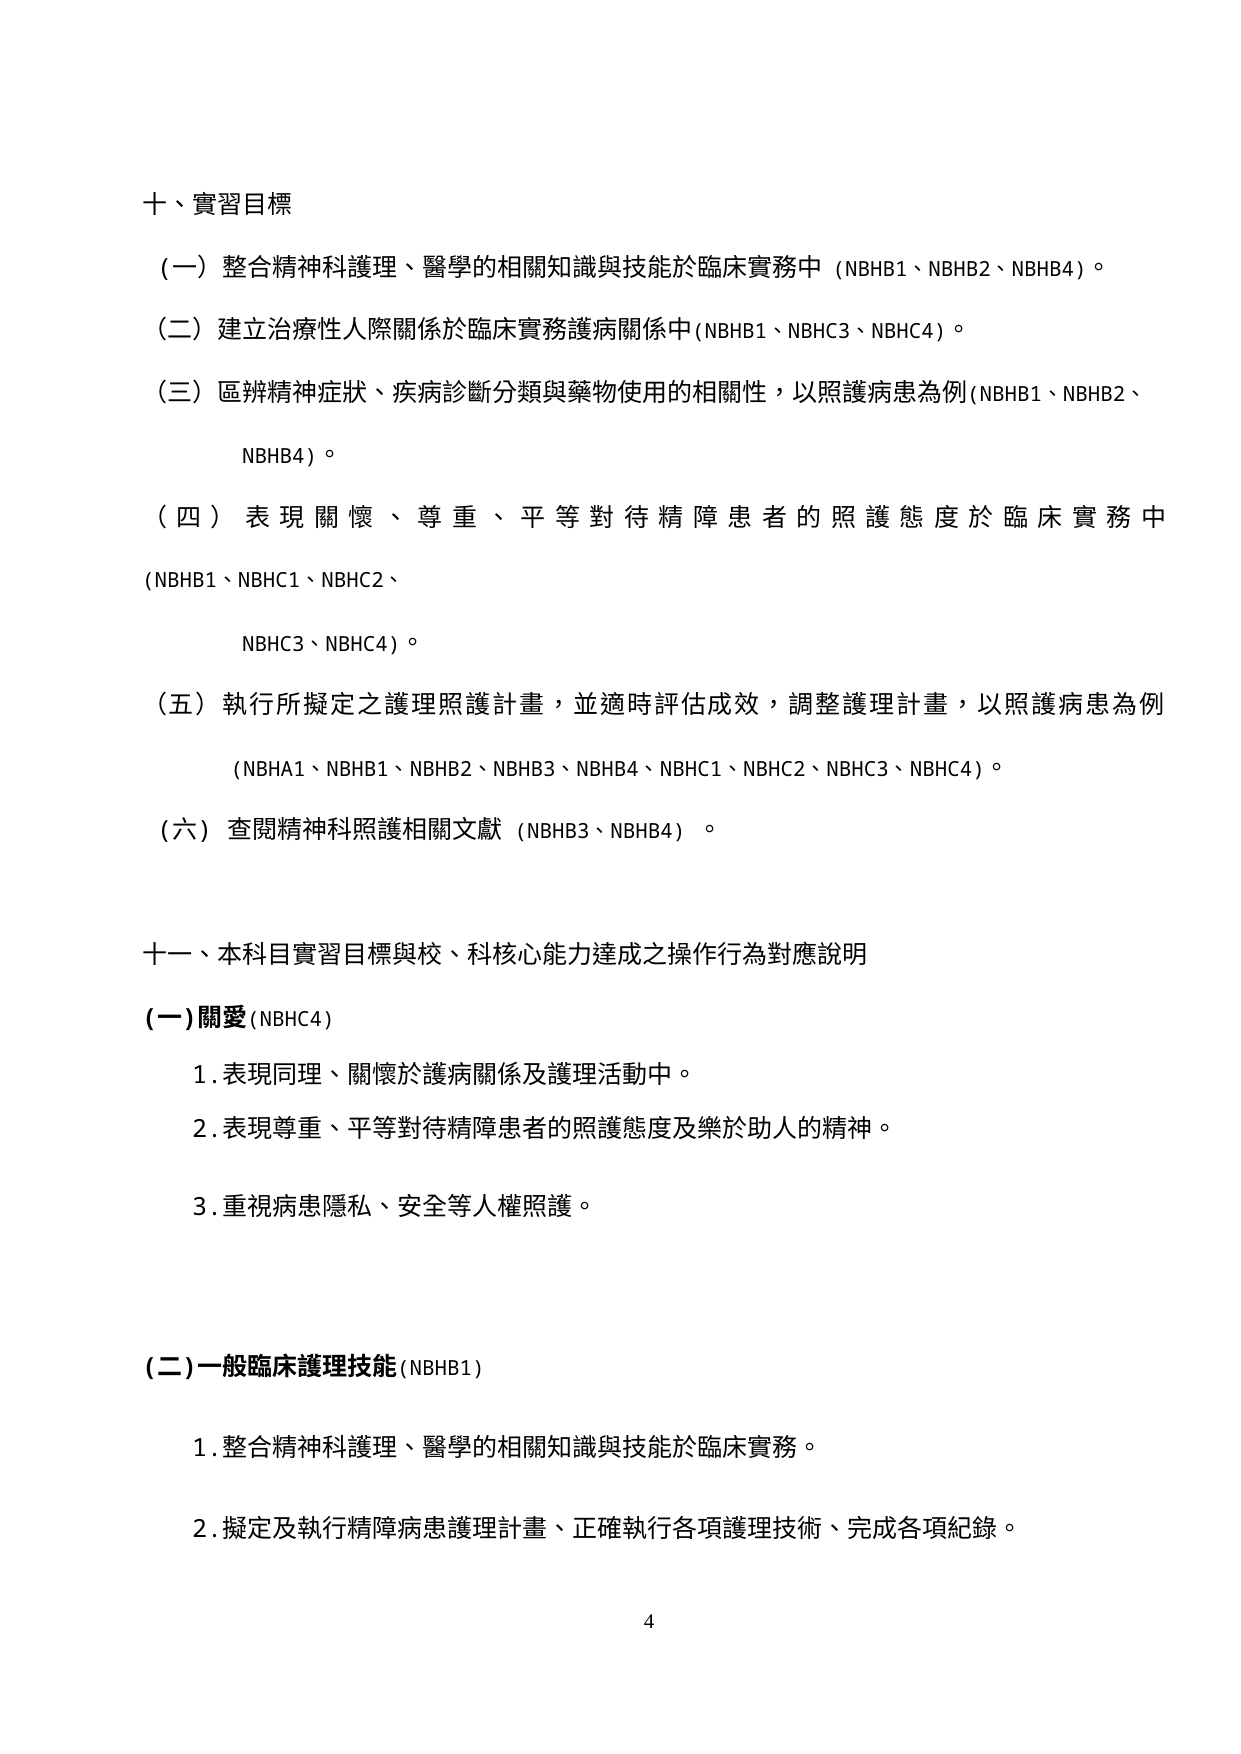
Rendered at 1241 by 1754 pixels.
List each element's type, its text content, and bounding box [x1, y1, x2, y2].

text (二)一般臨床護理技能(NBHB1) [142, 1323, 1167, 1386]
text NBHB4)。 [142, 411, 1167, 474]
text (一）整合精神科護理、醫學的相關知識與技能於臨床實務中 (NBHB1、NBHB2、NBHB4)。 [142, 224, 1167, 286]
text (六) 查閱精神科照護相關文獻 (NBHB3、NBHB4) 。 [142, 786, 1167, 849]
text (一)關愛(NBHC4) [142, 974, 1167, 1036]
text 1.表現同理、關懷於護病關係及護理活動中。 [142, 1054, 1167, 1091]
text （五）執行所擬定之護理照護計畫，並適時評估成效，調整護理計畫，以照護病患為例(NBHA1、NBHB1、NBHB2、NBHB3、NBHB4、NBHC1、NBHC2、NBHC3、NBHC4)。 [142, 661, 1167, 786]
text （四）表現關懷、尊重、平等對待精障患者的照護態度於臨床實務中 (NBHB1、NBHC1、NBHC2、 [142, 474, 1167, 599]
text 1.整合精神科護理、醫學的相關知識與技能於臨床實務。 [192, 1404, 1167, 1466]
text （三）區辨精神症狀、疾病診斷分類與藥物使用的相關性，以照護病患為例(NBHB1、NBHB2、 [142, 349, 1167, 411]
text 十一、本科目實習目標與校、科核心能力達成之操作行為對應說明 [142, 911, 1167, 974]
text 3.重視病患隱私、安全等人權照護。 [142, 1163, 1167, 1226]
text 2.表現尊重、平等對待精障患者的照護態度及樂於助人的精神。 [179, 1109, 1167, 1145]
text NBHC3、NBHC4)。 [142, 599, 1167, 661]
text 2.擬定及執行精障病患護理計畫、正確執行各項護理技術、完成各項紀錄。 [142, 1484, 1167, 1547]
text 十、實習目標 [142, 161, 1167, 224]
text （二）建立治療性人際關係於臨床實務護病關係中(NBHB1、NBHC3、NBHC4)。 [142, 286, 1167, 349]
